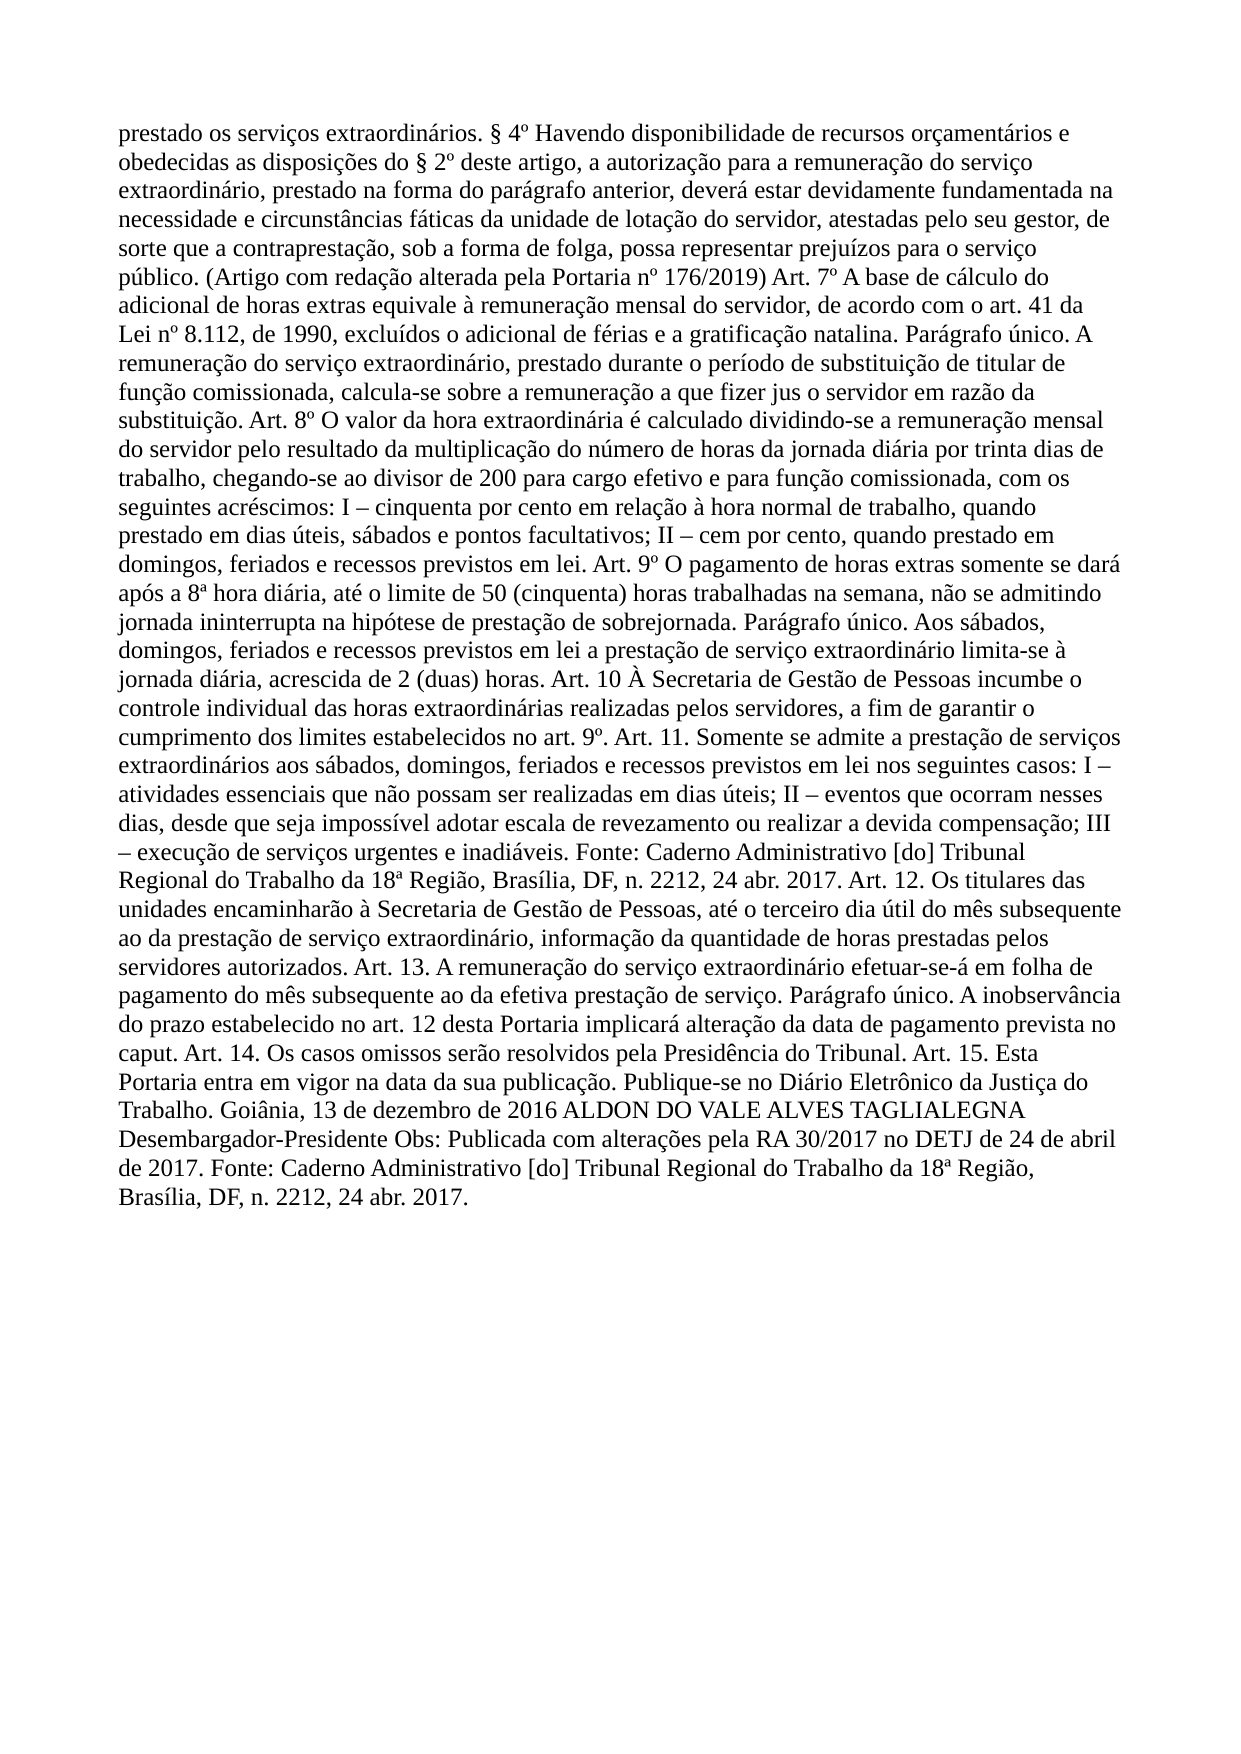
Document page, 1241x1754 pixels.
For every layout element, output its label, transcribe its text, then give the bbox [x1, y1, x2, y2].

text prestado os serviços extraordinários. § 4º Havendo disponibilidade de recursos orçamentários e obedecidas as disposições do § 2º deste artigo, a autorização para a remuneração do serviço extraordinário, prestado na forma do parágrafo anterior, deverá estar devidamente fundamentada na necessidade e circunstâncias fáticas da unidade de lotação do servidor, atestadas pelo seu gestor, de sorte que a contraprestação, sob a forma de folga, possa representar prejuízos para o serviço público. (Artigo com redação alterada pela Portaria nº 176/2019) Art. 7º A base de cálculo do adicional de horas extras equivale à remuneração mensal do servidor, de acordo com o art. 41 da Lei nº 8.112, de 1990, excluídos o adicional de férias e a gratificação natalina. Parágrafo único. A remuneração do serviço extraordinário, prestado durante o período de substituição de titular de função comissionada, calcula-se sobre a remuneração a que fizer jus o servidor em razão da substituição. Art. 8º O valor da hora extraordinária é calculado dividindo-se a remuneração mensal do servidor pelo resultado da multiplicação do número de horas da jornada diária por trinta dias de trabalho, chegando-se ao divisor de 200 para cargo efetivo e para função comissionada, com os seguintes acréscimos: I – cinquenta por cento em relação à hora normal de trabalho, quando prestado em dias úteis, sábados e pontos facultativos; II – cem por cento, quando prestado em domingos, feriados e recessos previstos em lei. Art. 9º O pagamento de horas extras somente se dará após a 8ª hora diária, até o limite de 50 (cinquenta) horas trabalhadas na semana, não se admitindo jornada ininterrupta na hipótese de prestação de sobrejornada. Parágrafo único. Aos sábados, domingos, feriados e recessos previstos em lei a prestação de serviço extraordinário limita-se à jornada diária, acrescida de 2 (duas) horas. Art. 10 À Secretaria de Gestão de Pessoas incumbe o controle individual das horas extraordinárias realizadas pelos servidores, a fim de garantir o cumprimento dos limites estabelecidos no art. 9º. Art. 11. Somente se admite a prestação de serviços extraordinários aos sábados, domingos, feriados e recessos previstos em lei nos seguintes casos: I – atividades essenciais que não possam ser realizadas em dias úteis; II – eventos que ocorram nesses dias, desde que seja impossível adotar escala de revezamento ou realizar a devida compensação; III – execução de serviços urgentes e inadiáveis. Fonte: Caderno Administrativo [do] Tribunal Regional do Trabalho da 18ª Região, Brasília, DF, n. 2212, 24 abr. 2017. Art. 12. Os titulares das unidades encaminharão à Secretaria de Gestão de Pessoas, até o terceiro dia útil do mês subsequente ao da prestação de serviço extraordinário, informação da quantidade de horas prestadas pelos servidores autorizados. Art. 13. A remuneração do serviço extraordinário efetuar-se-á em folha de pagamento do mês subsequente ao da efetiva prestação de serviço. Parágrafo único. A inobservância do prazo estabelecido no art. 12 desta Portaria implicará alteração da data de pagamento prevista no caput. Art. 14. Os casos omissos serão resolvidos pela Presidência do Tribunal. Art. 15. Esta Portaria entra em vigor na data da sua publicação. Publique-se no Diário Eletrônico da Justiça do Trabalho. Goiânia, 13 de dezembro de 2016 ALDON DO VALE ALVES TAGLIALEGNA Desembargador-Presidente Obs: Publicada com alterações pela RA 30/2017 no DETJ de 24 de abril de 2017. Fonte: Caderno Administrativo [do] Tribunal Regional do Trabalho da 18ª Região, Brasília, DF, n. 2212, 24 abr. 2017. [118, 118, 1122, 1211]
